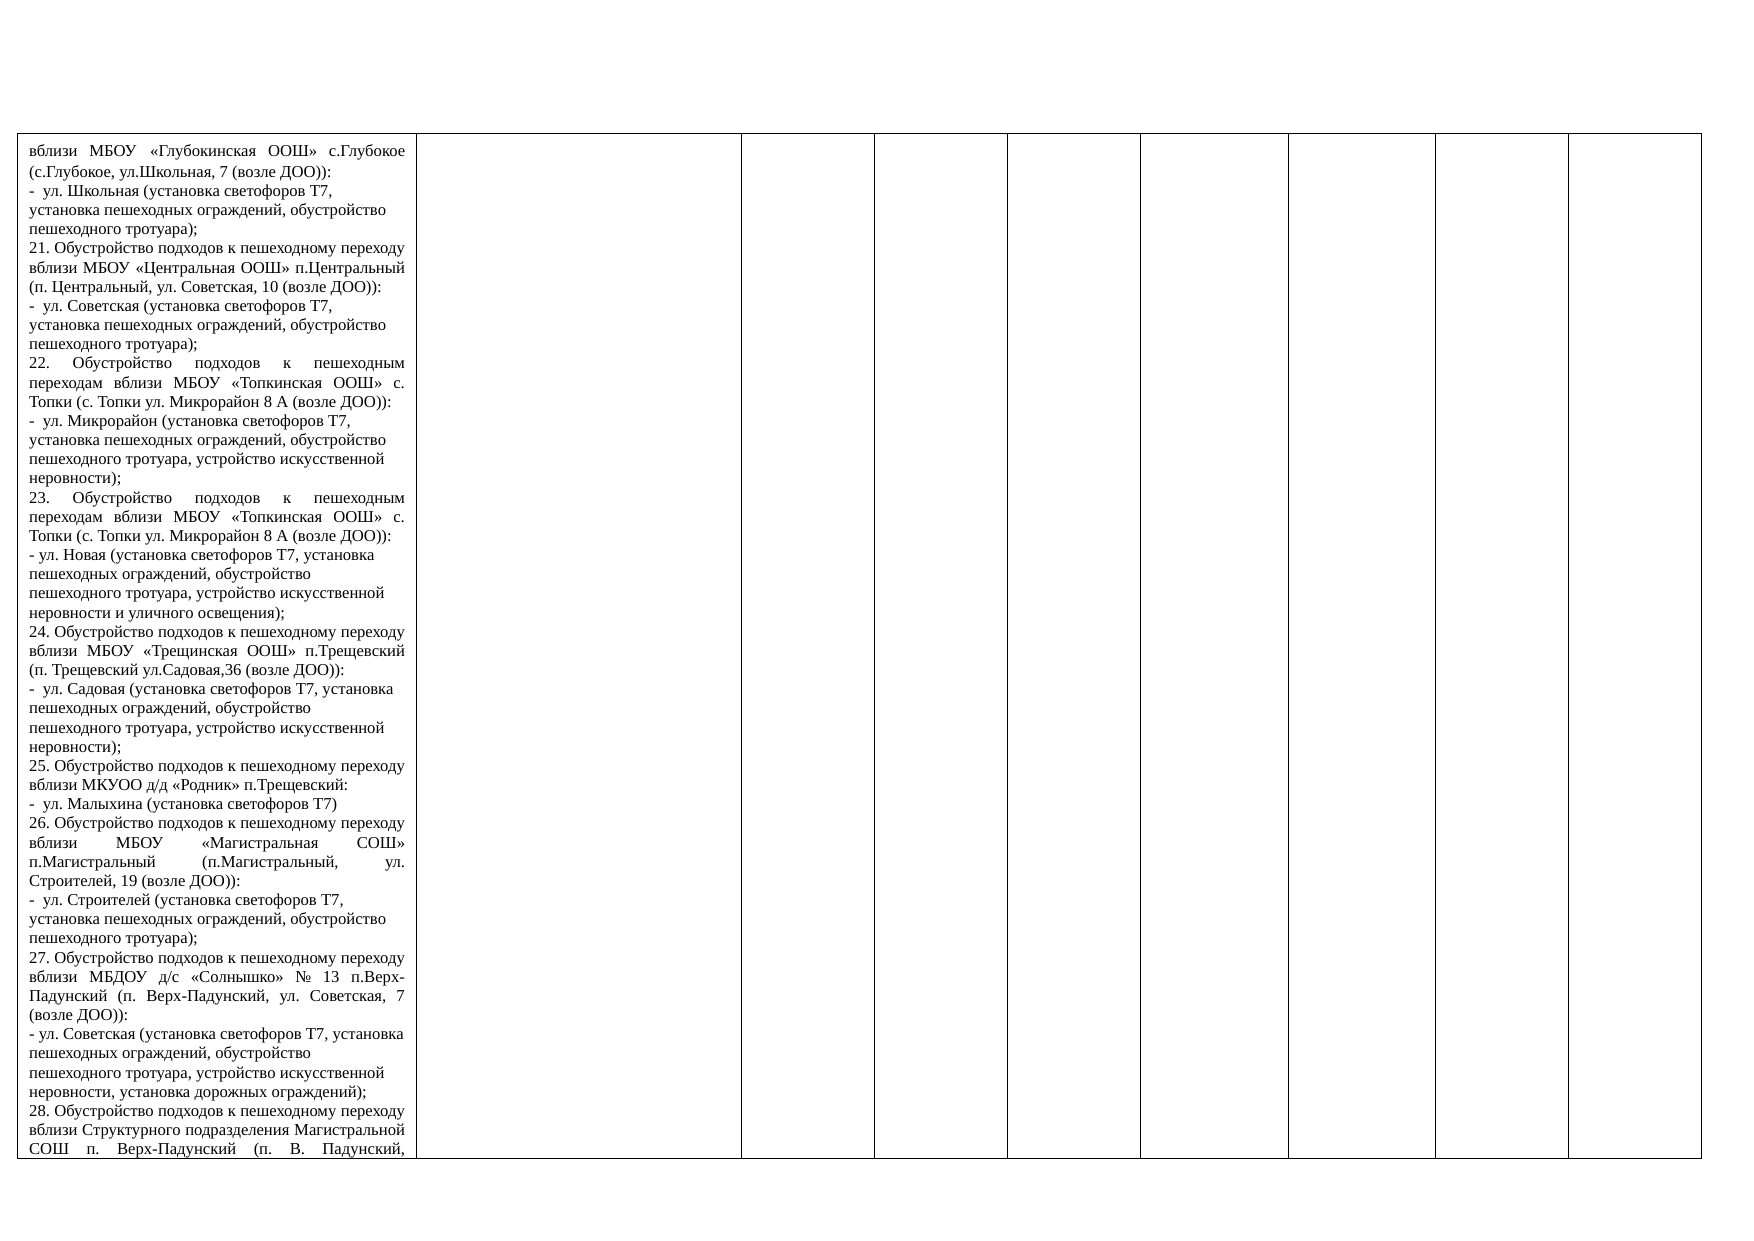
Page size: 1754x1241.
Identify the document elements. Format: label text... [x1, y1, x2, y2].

table_cell [1289, 134, 1435, 1158]
table_cell [1569, 134, 1701, 1158]
table_cell [875, 134, 1007, 1158]
table_cell 5.2. Финансовое обеспечение дорожной деятельности в отношении дорог общего пользования местного значения на мероприятия по повышению уровня безопасности дорожного движения: - 2022 г: 1. Обустройство подходов к пешеходным переходам вблизи МБОУ «СОШ №8» г. Топки (Топки (г. Топки ул. Микрорайон Красная Горка, 29 (возле ДОО)): - ул. Горная (напротив Сбербанка) (установка светофоров Т7, установка пешеходных ограждений, обустройство пешеходного тротуара, устройство искусственной неровности, обустройство остановочного пункта); 2. Обустройство подходов к пешеходным переходам вблизи МБОУ «СОШ №8» г. Топки (Топки (г. Топки ул. Микрорайон Красная Горка, 29 (возле ДОО)): - ул. Горная (напротив Мегафон) (установка светофоров Т7, установка пешеходных ограждений, обустройство пешеходного тротуара, устройство искусственной неровности, обустройство остановочного пункта); 3. Обустройство подходов к пешеходным переходам вблизи МБОУ «СОШ №8» г. Топки (Топки (г. Топки ул. Микрорайон Красная Горка, 29 (возле ДОО)): - ул. Чехова (установка светофоров Т7, установка пешеходных ограждений, устройство искусственной неровности); 4. Обустройство подходов к пешеходному переходу вблизи МАДОУ д/с № 5 «Малышка» г.Топки (г. Топки, ул.Красногорская, напротив д. № 5 мкр «Красная Горка» (возле ДОО)): -ул.Красногорская (установка светофоров Т7, установка пешеходных ограждений, обустройство пешеходного тротуара, устройство искусственной неровности и уличного освещения); 5. Обустройство подходов к пешеходному переходу вблизи МАДОУ д/с № 9 «Сказка» г. Топки (г. Топки, ул. Кузнецкая, 4 (возле ДОО)): - ул. Кузнецкая (установка светофоров Т7, установка пешеходных ограждений, обустройство пешеходного тротуара, устройство искусственной неровности); 6. Обустройство подходов к пешеходным переходам вблизи МАОУ «СОШ № 1» г. Топки (г. Топки ул. Революции, 49 (возле ДОО)): - ул. Революции (установка пешеходных ограждений, обустройство пешеходного тротуара, обустройство остановочного пункта); 7. Обустройство подходов к пешеходным переходам вблизи МАОУ «СОШ № 1» г. Топки (г. Топки ул. Революции, 49 (возле ДОО)): - ул. Комсомольская (обустройство пешеходного тротуара, установка пешеходных ограждений, установка дорожных знаков); 8. Обустройство подходов к пешеходному переходу вблизи МБОУ «ООШ № 6» г. Топки (г.Топки ул. Революции, 76 (возле ДОО)): - ул. Революции (установка пешеходных ограждений, обустройство пешеходного тротуара); 9. Обустройство подходов к пешеходным переходам вблизи МБОУ «ООШ № 4» г. Топки (г.Топки ул. Мичурина, 5 (возле ДОО); г. Топки ул. Революции, 189 (возле ДОО)): - ул.Революции (установка светофоров Т7, установка пешеходных ограждений, обустройство пешеходного тротуара, устройство искусственной неровности и уличного освещения, обустройство остановочного пункта); 10. Обустройство подходов к пешеходным переходам вблизи МБОУ «ООШ № 4» г. Топки (г.Топки ул. Мичурина, 5 (возле ДОО); г. Топки ул. Революции, 189 (возле ДОО)): - ул. Мичурина (установка пешеходных ограждений, обустройство пешеходного тротуара); 11. Обустройство подходов к пешеходному переходу вблизи МБОУ «СОШ № 2», г. Топки (г. Топки, ул. Топкинская 8 (возле ДОО)): - ул. Дзержинского (установка пешеходных ограждений); 12. Обустройство подходов к пешеходному переходу вблизи МБДОУ д/с № 12 «Рябинка» г.Топки (г. Топки, ул. Пролетарская, 25 (возле ДОО)): - ул. Пролетарская (установка светофоров Т7, установка пешеходных ограждений, обустройство пешеходного тротуара, устройство искусственной неровности); 13. Обустройство подходов к пешеходному переходу вблизи МБОУ «Усть-Сосновская ООШ» с.Усть-Сосново (с. Усть-Сосново, ул. Школьная, 11 (возле ДОО)): - ул. Школьная (установка светофоров Т7, установка пешеходных ограждений, обустройство пешеходного тротуара, устройство искусственной неровности); 14. Обустройство подходов к пешеходному переходу вблизи МБДОУ д/с «Солнышко» № 8 с.Усть-Сосново (с. Усть-Сосново, ул. Томская, 7 (возле ДОО)): - ул. Томская (установка светофоров Т7, установка пешеходных ограждений, обустройство пешеходного тротуара, устройство искусственной неровности); 15. Обустройство подходов к пешеходному переходу вблизи МБДОУ д/с «Рябинка» п. Шишино (п.Шишино, ул.Архипова,3 (возле ДОО)): - ул. Архипова (установка светофоров Т7, установка пешеходных ограждений, обустройство пешеходного тротуара); 16. Обустройство подходов к пешеходному переходу вблизи МБДОУ д/с «Колосок» № 7 п. Рассвет (п. Рассвет, ул. В.Волошиной,4 (возле ДОО)): - ул. В. Волошиной (установка светофоров Т7, установка пешеходных ограждений, обустройство пешеходного тротуара); 17. Обустройство подходов к пешеходному переходу вблизи МБОУ «Рассветская СОШ» п.Рассвет (п. Рассвет, ул. Ленина, 2 (возле ДОО); п. Рассвет, Рассветская СОШ, ул. Без названия (возле ДОО)): - ул. Ленина, (установка светофоров Т7, установка пешеходных ограждений, обустройство пешеходного тротуара, устройство искусственной неровности); 18. Обустройство подходов к пешеходному переходу вблизи МБОУ «Рассветская СОШ» п.Рассвет, ул. Без названия (возле ДОО)): - проезд без названия (обустройство остановочного пункта); 19. Обустройство подходов к пешеходным переходам вблизи МБОУ «Раздольинская ООШ» п.Раздолье (п. Раздолье, ул.Центральная, 26 (возле ДОО)): - ул. Центральная (установка светофоров Т7, установка пешеходных ограждений, обустройство пешеходного тротуара, устройство искусственной неровности, установка дорожных знаков); - ул. Школьная (установка светофоров Т7, Установка дорожных знаков 5.19.1(5.19.2) «Пешеходный переход», 1.23 «Дети», 3.24 «Ограничение скорости движения», табличка 8.2.1 «Зона действия»); 20. Обустройство подходов к пешеходному переходу вблизи МБОУ «Глубокинская ООШ» с.Глубокое (с.Глубокое, ул.Школьная, 7 (возле ДОО)): - ул. Школьная (установка светофоров Т7, установка пешеходных ограждений, обустройство пешеходного тротуара); 21. Обустройство подходов к пешеходному переходу вблизи МБОУ «Центральная ООШ» п.Центральный (п. Центральный, ул. Советская, 10 (возле ДОО)): - ул. Советская (установка светофоров Т7, установка пешеходных ограждений, обустройство пешеходного тротуара); 22. Обустройство подходов к пешеходным переходам вблизи МБОУ «Топкинская ООШ» с. Топки (с. Топки ул. Микрорайон 8 А (возле ДОО)): - ул. Микрорайон (установка светофоров Т7, установка пешеходных ограждений, обустройство пешеходного тротуара, устройство искусственной неровности); 23. Обустройство подходов к пешеходным переходам вблизи МБОУ «Топкинская ООШ» с. Топки (с. Топки ул. Микрорайон 8 А (возле ДОО)): - ул. Новая (установка светофоров Т7, установка пешеходных ограждений, обустройство пешеходного тротуара, устройство искусственной неровности и уличного освещения); 24. Обустройство подходов к пешеходному переходу вблизи МБОУ «Трещинская ООШ» п.Трещевский (п. Трещевский ул.Садовая,36 (возле ДОО)): - ул. Садовая (установка светофоров Т7, установка пешеходных ограждений, обустройство пешеходного тротуара, устройство искусственной неровности); 25. Обустройство подходов к пешеходному переходу вблизи МКУОО д/д «Родник» п.Трещевский: - ул. Малыхина (установка светофоров Т7) 26. Обустройство подходов к пешеходному переходу вблизи МБОУ «Магистральная СОШ» п.Магистральный (п.Магистральный, ул. Строителей, 19 (возле ДОО)): - ул. Строителей (установка светофоров Т7, установка пешеходных ограждений, обустройство пешеходного тротуара); 27. Обустройство подходов к пешеходному переходу вблизи МБДОУ д/с «Солнышко» № 13 п.Верх-Падунский (п. Верх-Падунский, ул. Советская, 7 (возле ДОО)): - ул. Советская (установка светофоров Т7, установка пешеходных ограждений, обустройство пешеходного тротуара, устройство искусственной неровности, установка дорожных ограждений); 28. Обустройство подходов к пешеходному переходу вблизи Структурного подразделения Магистральной СОШ п. Верх-Падунский (п. В. Падунский, ул.Школьная, 19 (возле ДОО)): - ул. Школьная (установка пешеходных ограждений, обустройство пешеходного тротуара). - 2023 г. 1. Установка светофорных объектов: ул.Революции-ул.Дзержинского, ул.Луначарского - ул.Дзержинского г.Топки 2. Устройство пешеходного тротуара по ул. Комсомольская, г.Топки (от ул. Топкинская до ул. Чехова) 3. Обустройство подходов к пешеходным переходам: ул.Революции-ул.Дзержинского, ул.Луначарского - ул.Дзержинского, ул.Чехова - ул.Красногорская г.Топки 4. Установка пешеходных ограждений и устройство искусственной неровности по ул. Кузнецкая (вблизи МБУ ДО "Дворец творчества детей и молодежи") [18, 134, 416, 1158]
table_cell [1008, 134, 1140, 1158]
table_cell [1702, 133, 1754, 1158]
table_cell [1436, 134, 1568, 1158]
table_cell [417, 134, 741, 1158]
table_cell [742, 134, 874, 1158]
table_cell [1141, 134, 1288, 1158]
